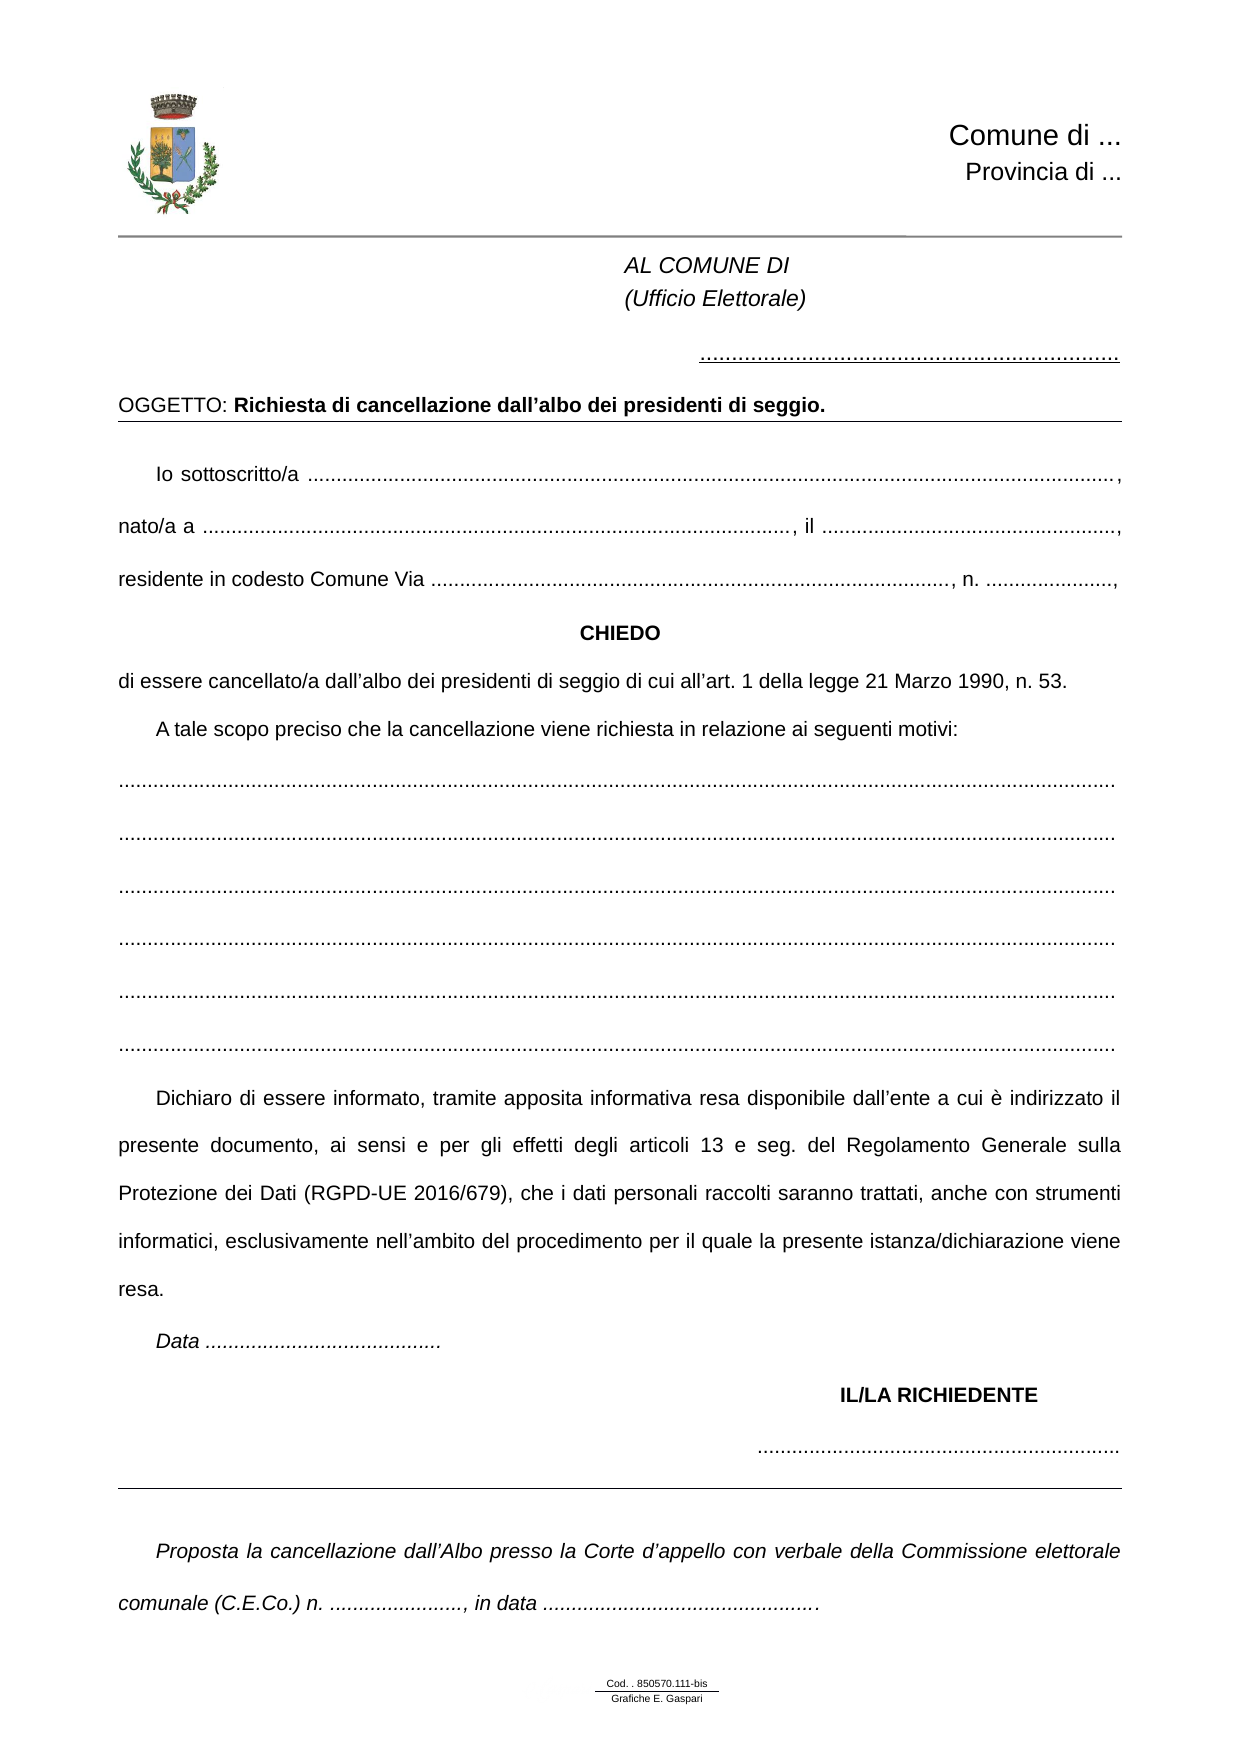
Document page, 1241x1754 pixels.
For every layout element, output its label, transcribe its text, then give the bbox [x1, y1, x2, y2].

text (Ufficio Elettorale) [624, 285, 1122, 311]
text Provincia di ... [224, 157, 1122, 185]
subtitle IL/LA RICHIEDENTE [756, 1382, 1122, 1406]
subtitle CHIEDO [118, 621, 1122, 644]
text Data ......................................... [118, 1325, 1122, 1354]
text di essere cancellato/a dall’albo dei presidenti di seggio di cui all’art. 1 della legge 21 Marzo 1990, n. 53. [118, 668, 1122, 692]
text Io sottoscritto/a ............................................................................................................................................, nato/a a ......................................................................................................, il ..................................................., residente in codesto Comune Via .........................................................................................., n. ......................, [118, 458, 1122, 592]
text Dichiaro di essere informato, tramite apposita informativa resa disponibile dall’ente a cui è indirizzato il presente documento, ai sensi e per gli effetti degli articoli 13 e seg. del Regolamento Generale sulla Protezione dei Dati (RGPD-UE 2016/679), che i dati personali raccolti saranno trattati, anche con strumenti informatici, esclusivamente nell’ambito del procedimento per il quale la presente istanza/dichiarazione viene resa. [118, 1085, 1122, 1301]
text Comune di ... [224, 118, 1122, 152]
text ............................................................................................................................................................................. ............................................................................................................................................................................. ............................................................................................................................................................................. ............................................................................................................................................................................. ............................................................................................................................................................................. ............................................................................................................................................................................. [118, 764, 1122, 1057]
text A tale scopo preciso che la cancellazione viene richiesta in relazione ai seguenti motivi: [118, 716, 1122, 740]
picture [122, 87, 224, 219]
text .................................................................. [624, 337, 1122, 366]
text Proposta la cancellazione dall’Albo presso la Corte d’appello con verbale della Commissione elettorale comunale (C.E.Co.) n. ......................., in data ................................................ [118, 1536, 1122, 1616]
text ............................................................... [756, 1430, 1122, 1459]
text OGGETTO: Richiesta di cancellazione dall’albo dei presidenti di seggio. [118, 393, 1122, 421]
subtitle AL COMUNE DI [624, 252, 1122, 278]
